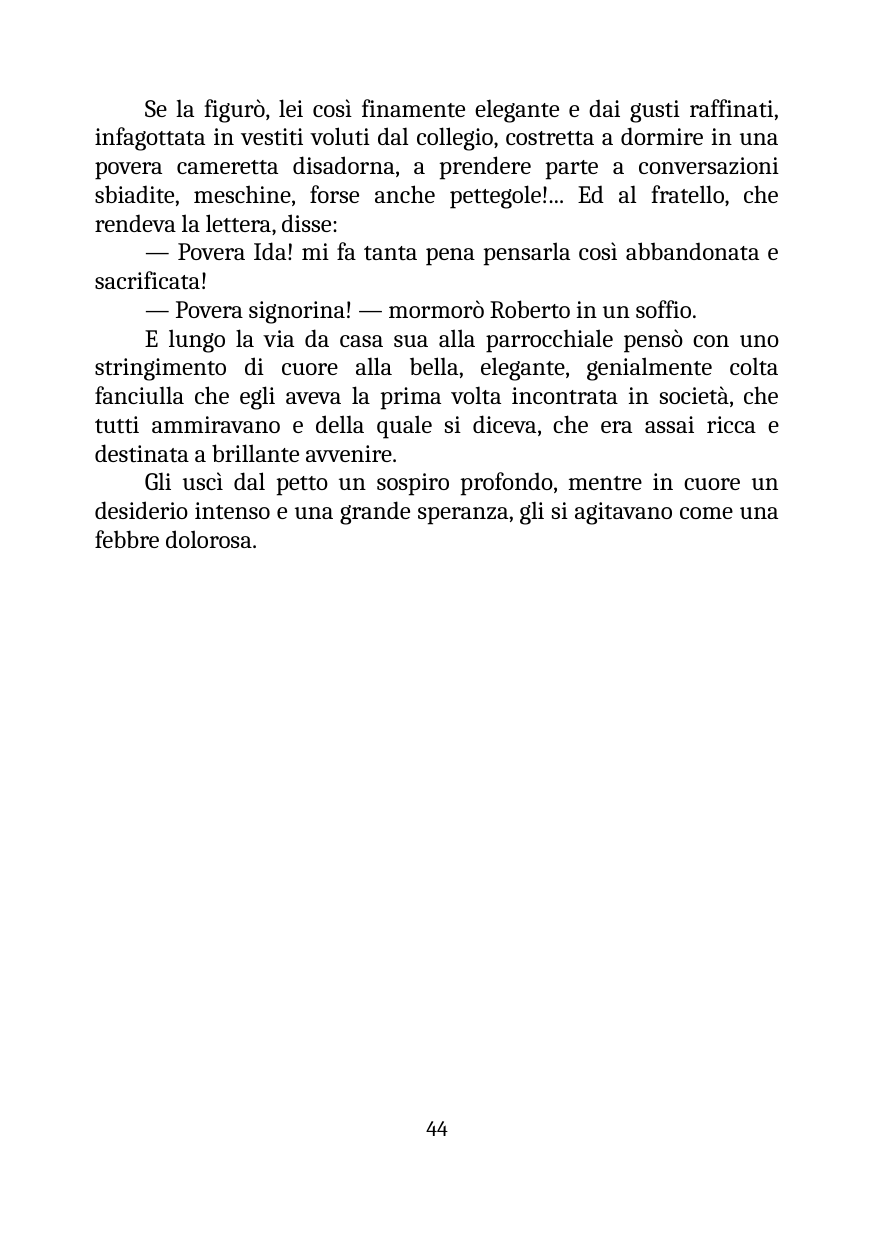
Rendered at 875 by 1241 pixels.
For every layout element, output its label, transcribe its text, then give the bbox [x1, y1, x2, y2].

text Gli uscì dal petto un sospiro profondo, mentre in cuore un desiderio intenso e una grande speranza, gli si agitavano come una febbre dolorosa. [94, 468, 779, 554]
text Se la figurò, lei così finamente elegante e dai gusti raffinati, infagottata in vestiti voluti dal collegio, costretta a dormire in una povera cameretta disadorna, a prendere parte a conversazioni sbiadite, meschine, forse anche pettegole!... Ed al fratello, che rendeva la lettera, disse: [94, 94, 779, 238]
text — Povera Ida! mi fa tanta pena pensarla così abbandonata e sacrificata! [94, 238, 779, 296]
text E lungo la via da casa sua alla parrocchiale pensò con uno stringimento di cuore alla bella, elegante, genialmente colta fanciulla che egli aveva la prima volta incontrata in società, che tutti ammiravano e della quale si diceva, che era assai ricca e destinata a brillante avvenire. [94, 324, 779, 468]
text — Povera signorina! — mormorò Roberto in un soffio. [94, 296, 779, 324]
